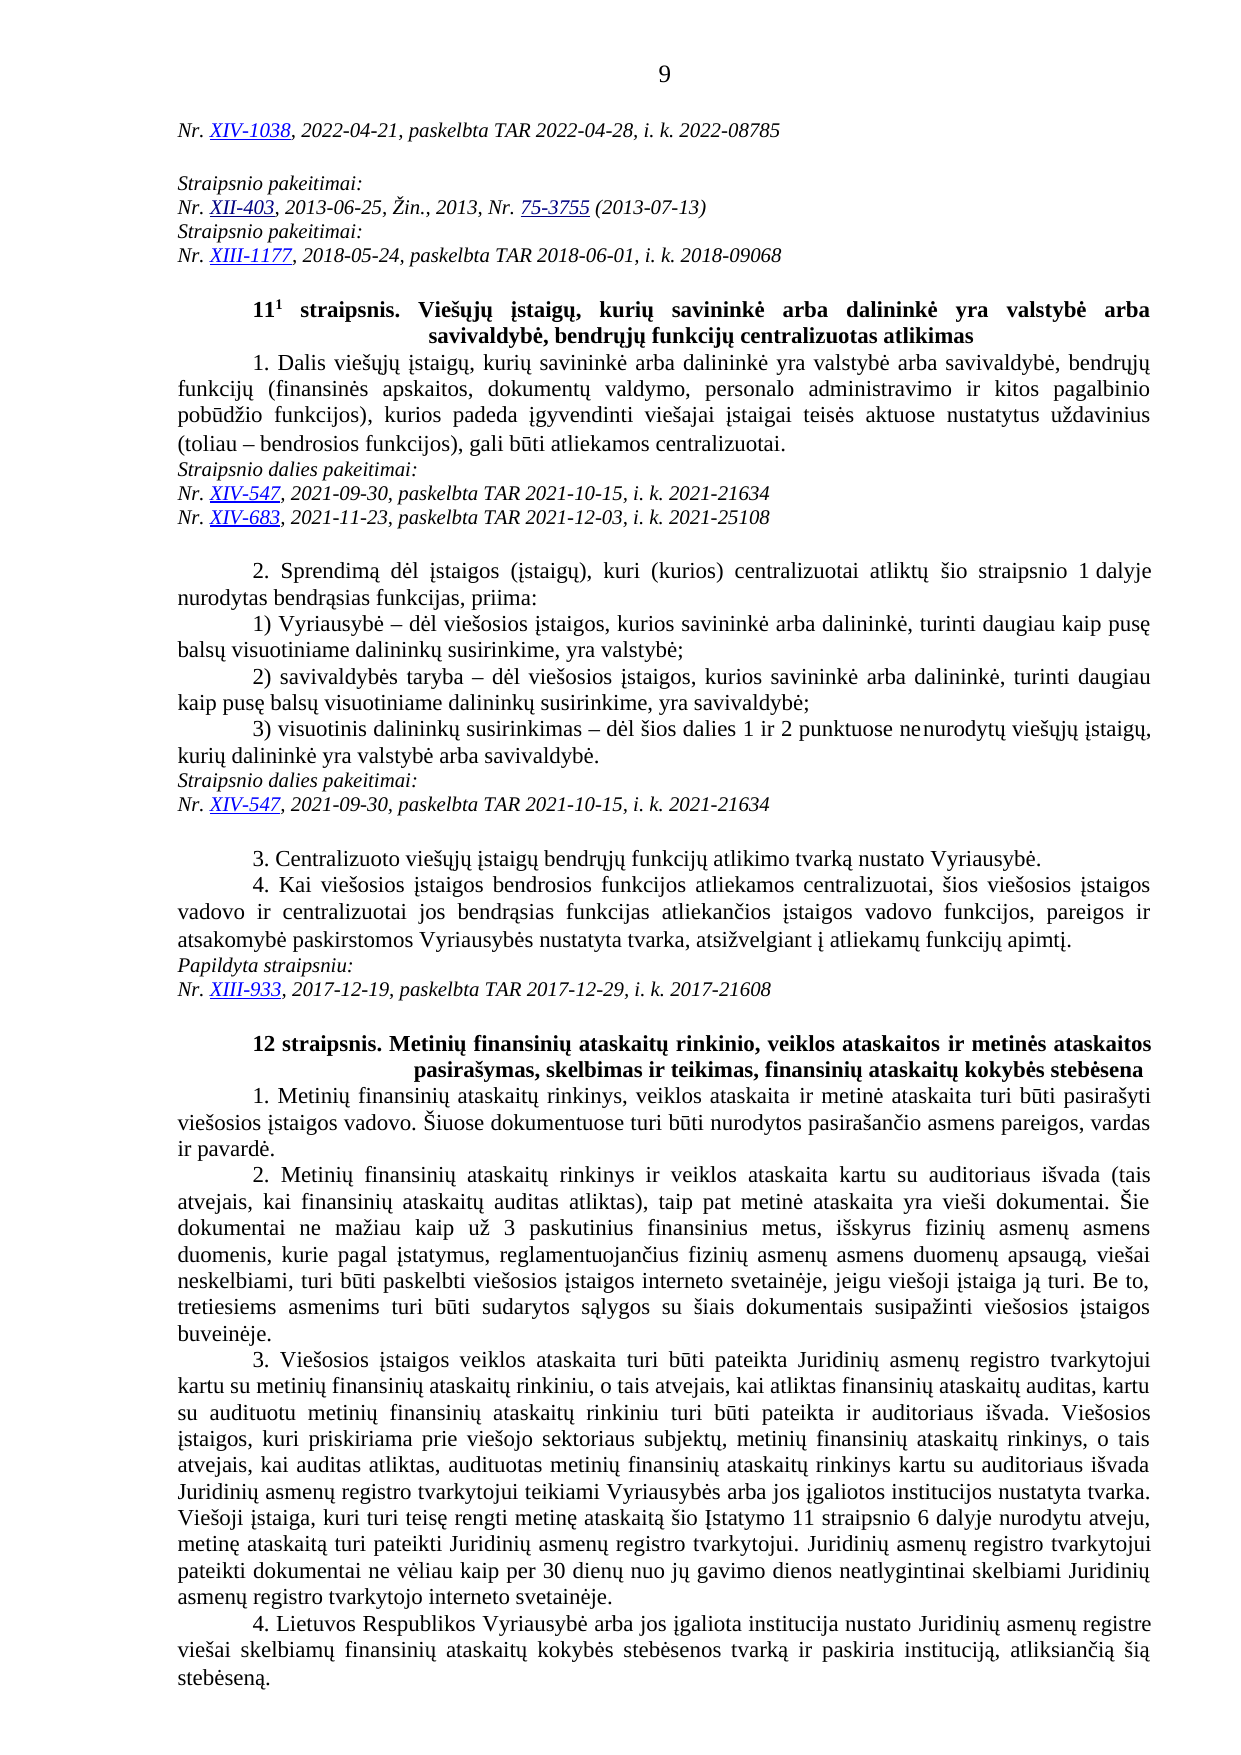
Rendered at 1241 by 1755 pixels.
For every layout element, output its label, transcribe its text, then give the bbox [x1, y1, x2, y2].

text Nr. XII-403, 2013-06-25, Žin., 2013, Nr. 75-3755 (2013-07-13) [177, 195, 1152, 219]
text Nr. XIV-683, 2021-11-23, paskelbta TAR 2021-12-03, i. k. 2021-25108 [177, 504, 1152, 529]
text 4. Kai viešosios įstaigos bendrosios funkcijos atliekamos centralizuotai, šios viešosios įstaigos vadovo ir centralizuotai jos bendrąsias funkcijas atliekančios įstaigos vadovo funkcijos, pareigos ir atsakomybė paskirstomos Vyriausybės nustatyta tvarka, atsižvelgiant į atliekamų funkcijų apimtį. [177, 871, 1152, 953]
text Nr. XIV-547, 2021-09-30, paskelbta TAR 2021-10-15, i. k. 2021-21634 [177, 481, 1152, 504]
text Straipsnio pakeitimai: [177, 219, 1152, 243]
text 1. Metinių finansinių ataskaitų rinkinys, veiklos ataskaita ir metinė ataskaita turi būti pasirašyti viešosios įstaigos vadovo. Šiuose dokumentuose turi būti nurodytos pasirašančio asmens pareigos, vardas ir pavardė. [177, 1082, 1152, 1162]
text 3) visuotinis dalininkų susirinkimas – dėl šios dalies 1 ir 2 punktuose nenurodytų viešųjų įstaigų, kurių dalininkė yra valstybė arba savivaldybė. [177, 716, 1152, 768]
text 1) Vyriausybė – dėl viešosios įstaigos, kurios savininkė arba dalininkė, turinti daugiau kaip pusę balsų visuotiniame dalininkų susirinkime, yra valstybė; [177, 610, 1152, 663]
text 2. Sprendimą dėl įstaigos (įstaigų), kuri (kurios) centralizuotai atliktų šio straipsnio 1 dalyje nurodytas bendrąsias funkcijas, priima: [177, 557, 1152, 610]
text Straipsnio dalies pakeitimai: [177, 456, 1152, 481]
text Nr. XIV-1038, 2022-04-21, paskelbta TAR 2022-04-28, i. k. 2022-08785 [177, 118, 1152, 142]
text Straipsnio dalies pakeitimai: [177, 768, 1152, 792]
text 111 straipsnis. Viešųjų įstaigų, kurių savininkė arba dalininkė yra valstybė arba savivaldybė, bendrųjų funkcijų centralizuotas atlikimas [252, 296, 1152, 349]
text 4. Lietuvos Respublikos Vyriausybė arba jos įgaliota institucija nustato Juridinių asmenų registre viešai skelbiamų finansinių ataskaitų kokybės stebėsenos tvarką ir paskiria instituciją, atliksiančią šią stebėseną. [177, 1609, 1152, 1691]
text Nr. XIII-1177, 2018-05-24, paskelbta TAR 2018-06-01, i. k. 2018-09068 [177, 243, 1152, 267]
text 2. Metinių finansinių ataskaitų rinkinys ir veiklos ataskaita kartu su auditoriaus išvada (tais atvejais, kai finansinių ataskaitų auditas atliktas), taip pat metinė ataskaita yra vieši dokumentai. Šie dokumentai ne mažiau kaip už 3 paskutinius finansinius metus, išskyrus fizinių asmenų asmens duomenis, kurie pagal įstatymus, reglamentuojančius fizinių asmenų asmens duomenų apsaugą, viešai neskelbiami, turi būti paskelbti viešosios įstaigos interneto svetainėje, jeigu viešoji įstaiga ją turi. Be to, tretiesiems asmenims turi būti sudarytos sąlygos su šiais dokumentais susipažinti viešosios įstaigos buveinėje. [177, 1162, 1152, 1346]
text 3. Viešosios įstaigos veiklos ataskaita turi būti pateikta Juridinių asmenų registro tvarkytojui kartu su metinių finansinių ataskaitų rinkiniu, o tais atvejais, kai atliktas finansinių ataskaitų auditas, kartu su audituotu metinių finansinių ataskaitų rinkiniu turi būti pateikta ir auditoriaus išvada. Viešosios įstaigos, kuri priskiriama prie viešojo sektoriaus subjektų, metinių finansinių ataskaitų rinkinys, o tais atvejais, kai auditas atliktas, audituotas metinių finansinių ataskaitų rinkinys kartu su auditoriaus išvada Juridinių asmenų registro tvarkytojui teikiami Vyriausybės arba jos įgaliotos institucijos nustatyta tvarka. Viešoji įstaiga, kuri turi teisę rengti metinę ataskaitą šio Įstatymo 11 straipsnio 6 dalyje nurodytu atveju, metinę ataskaitą turi pateikti Juridinių asmenų registro tvarkytojui. Juridinių asmenų registro tvarkytojui pateikti dokumentai ne vėliau kaip per 30 dienų nuo jų gavimo dienos neatlygintinai skelbiami Juridinių asmenų registro tvarkytojo interneto svetainėje. [177, 1346, 1152, 1609]
text Nr. XIII-933, 2017-12-19, paskelbta TAR 2017-12-29, i. k. 2017-21608 [177, 977, 1152, 1001]
text Nr. XIV-547, 2021-09-30, paskelbta TAR 2021-10-15, i. k. 2021-21634 [177, 792, 1152, 816]
text Papildyta straipsniu: [177, 953, 1152, 977]
text 1. Dalis viešųjų įstaigų, kurių savininkė arba dalininkė yra valstybė arba savivaldybė, bendrųjų funkcijų (finansinės apskaitos, dokumentų valdymo, personalo administravimo ir kitos pagalbinio pobūdžio funkcijos), kurios padeda įgyvendinti viešajai įstaigai teisės aktuose nustatytus uždavinius (toliau – bendrosios funkcijos), gali būti atliekamos centralizuotai. [177, 349, 1152, 456]
text 12 straipsnis. Metinių finansinių ataskaitų rinkinio, veiklos ataskaitos ir metinės ataskaitos pasirašymas, skelbimas ir teikimas, finansinių ataskaitų kokybės stebėsena [252, 1030, 1152, 1082]
text 3. Centralizuoto viešųjų įstaigų bendrųjų funkcijų atlikimo tvarką nustato Vyriausybė. [177, 845, 1152, 871]
text Straipsnio pakeitimai: [177, 171, 1152, 195]
text 2) savivaldybės taryba – dėl viešosios įstaigos, kurios savininkė arba dalininkė, turinti daugiau kaip pusę balsų visuotiniame dalininkų susirinkime, yra savivaldybė; [177, 663, 1152, 716]
